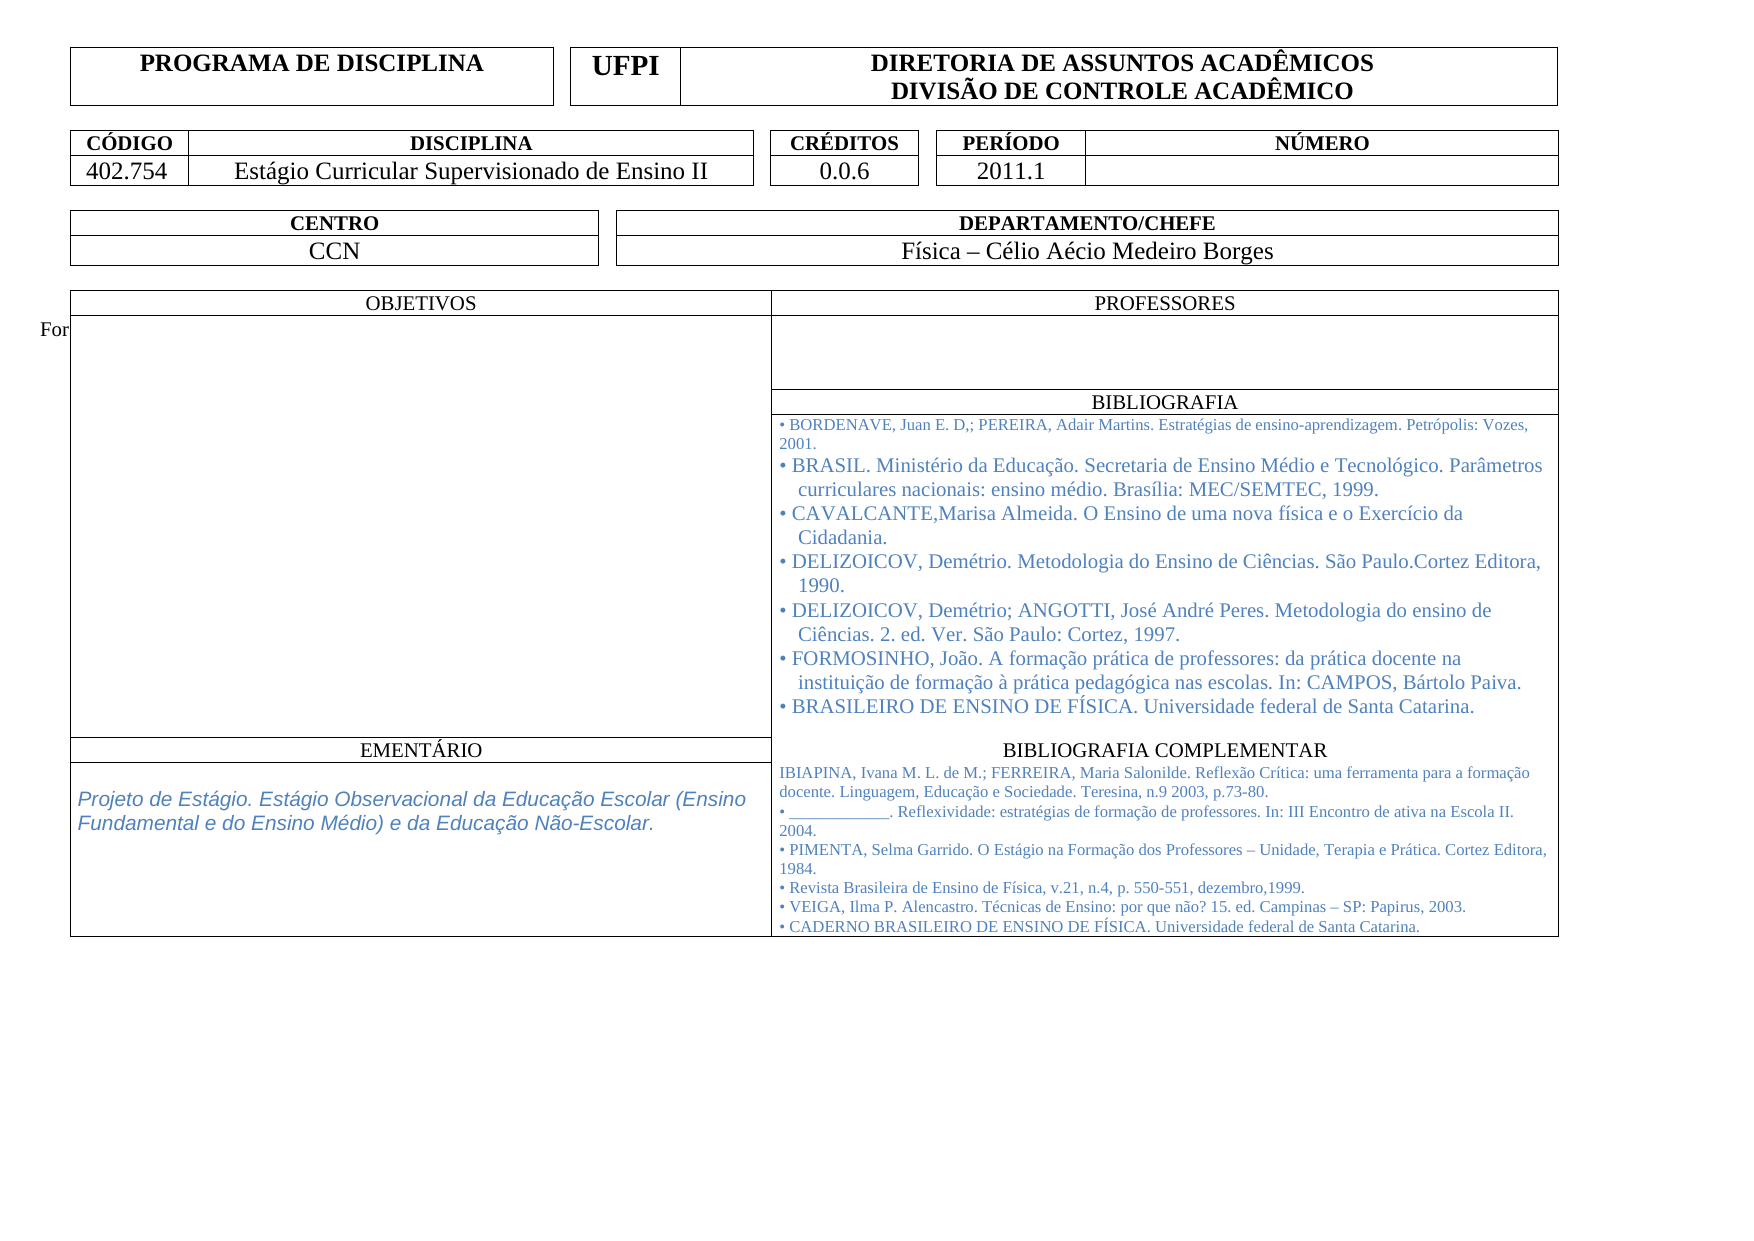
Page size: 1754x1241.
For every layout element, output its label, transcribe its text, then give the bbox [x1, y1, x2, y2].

table_header CENTRO [71, 211, 598, 235]
table_header [919, 130, 936, 155]
table_cell Estágio Curricular Supervisionado de Ensino II [189, 156, 753, 185]
table_cell [599, 235, 616, 265]
table_header PERÍODO [937, 131, 1085, 155]
table_header DIRETORIA DE ASSUNTOS ACADÊMICOS DIVISÃO DE CONTROLE ACADÊMICO [681, 48, 1557, 105]
table_cell [772, 316, 1558, 389]
table_cell CCN [71, 236, 598, 265]
table_cell Física – Célio Aécio Medeiro Borges [617, 236, 1558, 265]
table_header PROGRAMA DE DISCIPLINA [71, 48, 553, 105]
table_cell Projeto de Estágio. Estágio Observacional da Educação Escolar (Ensino Fundamental e do Ensino Médio) e da Educação Não-Escolar. [71, 763, 771, 936]
table_cell BIBLIOGRAFIA [772, 390, 1558, 414]
table_cell [919, 155, 936, 185]
table_header NÚMERO [1086, 131, 1558, 155]
table_cell [71, 389, 771, 414]
table_header DEPARTAMENTO/CHEFE [617, 211, 1558, 235]
table_header [599, 210, 616, 235]
table_cell 2011.1 [937, 156, 1085, 185]
table_header DISCIPLINA [189, 131, 753, 155]
table_header CÓDIGO [71, 131, 188, 155]
table_header OBJETIVOS [71, 291, 771, 315]
table_cell BIBLIOGRAFIA COMPLEMENTAR [772, 737, 1558, 762]
table_header PROFESSORES [772, 291, 1558, 315]
table_cell EMENTÁRIO [71, 738, 771, 762]
table_cell For [71, 316, 771, 389]
table_cell • BORDENAVE, Juan E. D,; PEREIRA, Adair Martins. Estratégias de ensino-aprendizagem. Petrópolis: Vozes, 2001. • BRASIL. Ministério da Educação. Secretaria de Ensino Médio e Tecnológico. Parâmetros curriculares nacionais: ensino médio. Brasília: MEC/SEMTEC, 1999. • CAVALCANTE,Marisa Almeida. O Ensino de uma nova física e o Exercício da Cidadania. • DELIZOICOV, Demétrio. Metodologia do Ensino de Ciências. São Paulo.Cortez Editora, 1990. • DELIZOICOV, Demétrio; ANGOTTI, José André Peres. Metodologia do ensino de Ciências. 2. ed. Ver. São Paulo: Cortez, 1997. • FORMOSINHO, João. A formação prática de professores: da prática docente na instituição de formação à prática pedagógica nas escolas. In: CAMPOS, Bártolo Paiva. • BRASILEIRO DE ENSINO DE FÍSICA. Universidade federal de Santa Catarina. [772, 415, 1558, 737]
table_cell 0.0.6 [771, 156, 918, 185]
table_header [554, 47, 570, 105]
table_header UFPI [571, 48, 680, 105]
table_cell [71, 414, 771, 737]
table_cell IBIAPINA, Ivana M. L. de M.; FERREIRA, Maria Salonilde. Reflexão Crítica: uma ferramenta para a formação docente. Linguagem, Educação e Sociedade. Teresina, n.9 2003, p.73-80. • ____________. Reflexividade: estratégias de formação de professores. In: III Encontro de ativa na Escola II. 2004. • PIMENTA, Selma Garrido. O Estágio na Formação dos Professores – Unidade, Terapia e Prática. Cortez Editora, 1984. • Revista Brasileira de Ensino de Física, v.21, n.4, p. 550-551, dezembro,1999. • VEIGA, Ilma P. Alencastro. Técnicas de Ensino: por que não? 15. ed. Campinas – SP: Papirus, 2003. • CADERNO BRASILEIRO DE ENSINO DE FÍSICA. Universidade federal de Santa Catarina. [772, 762, 1558, 936]
table_cell [1086, 156, 1558, 185]
table_cell [754, 155, 770, 185]
table_header [754, 130, 770, 155]
table_cell 402.754 [71, 156, 188, 185]
table_header CRÉDITOS [771, 131, 918, 155]
